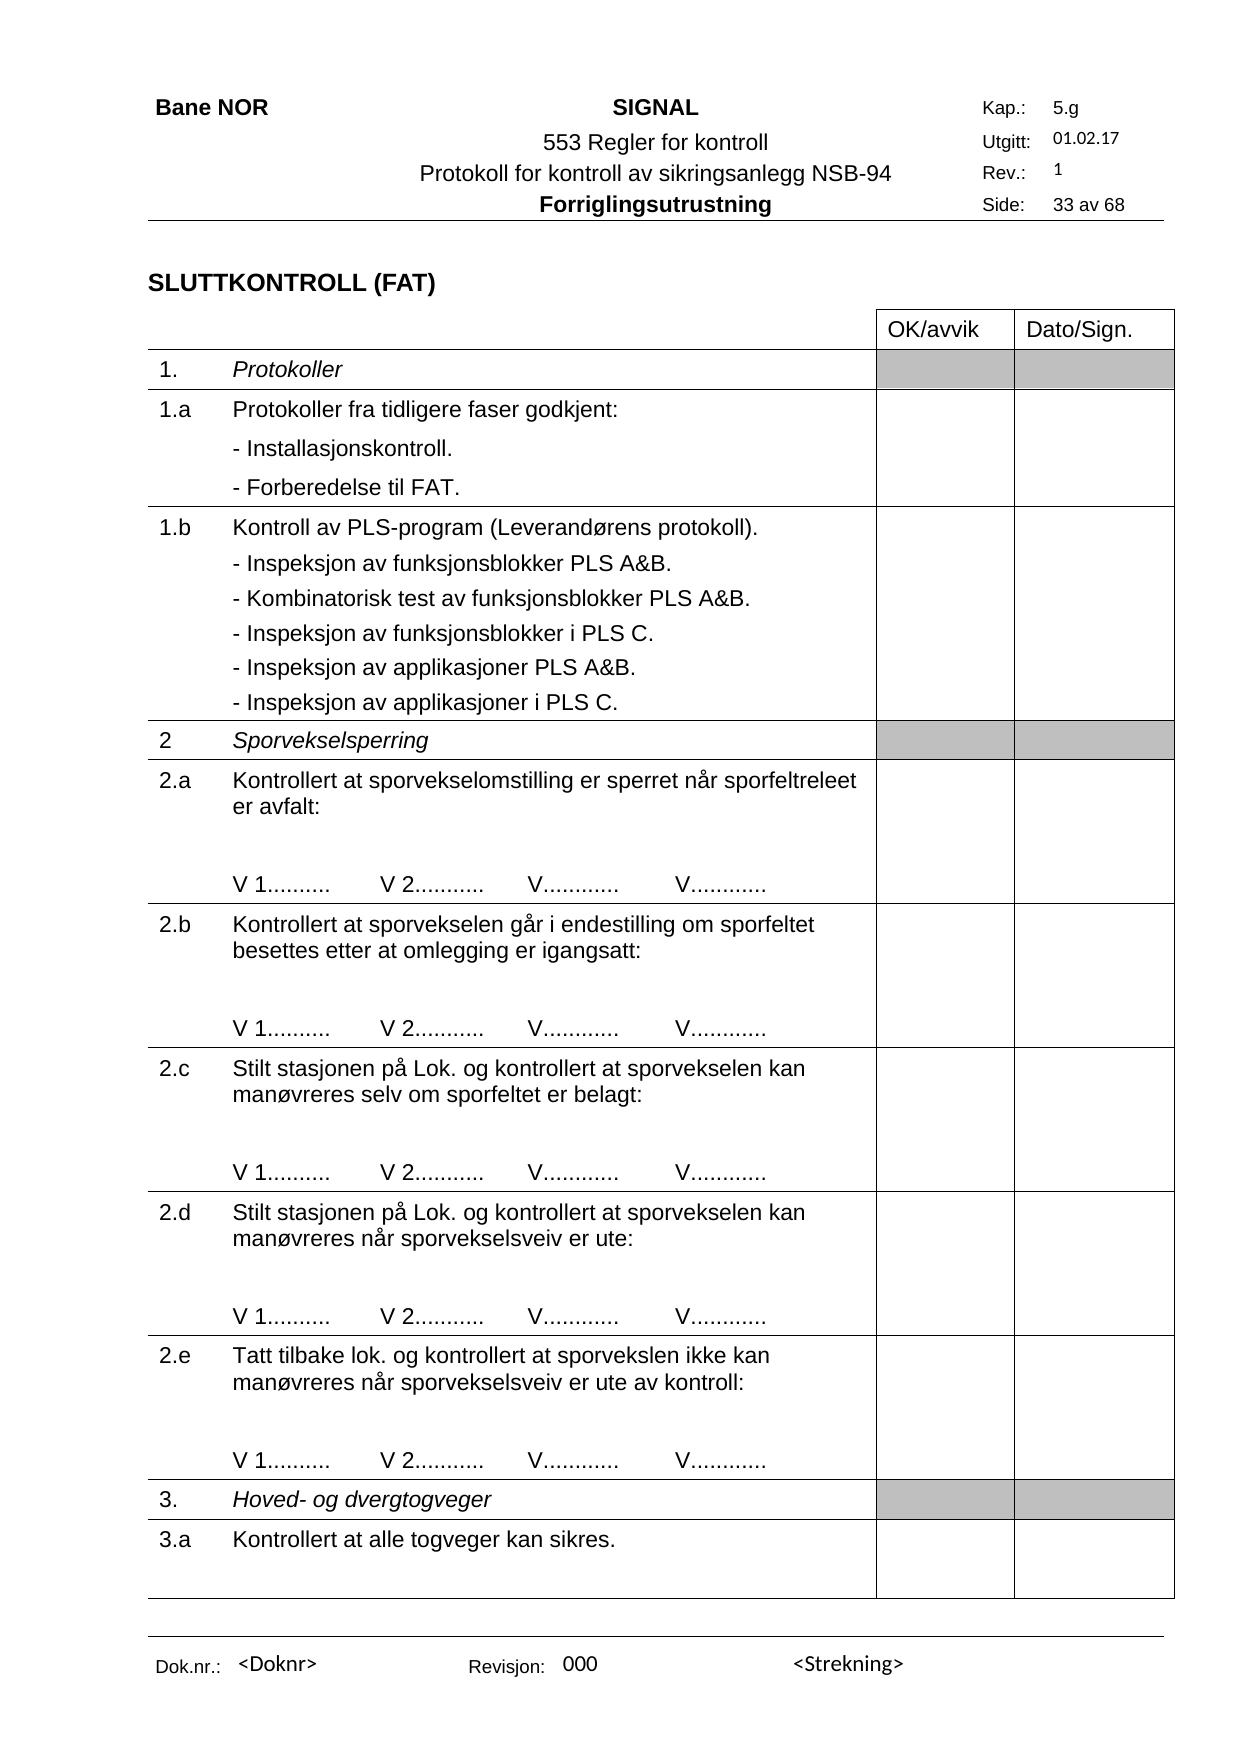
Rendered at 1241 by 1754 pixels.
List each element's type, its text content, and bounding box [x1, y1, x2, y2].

table_cell 2 [148, 721, 221, 759]
table_cell [1015, 1336, 1174, 1479]
table_cell 1.b [148, 507, 221, 719]
table_header [221, 309, 876, 349]
table_cell 2.a [148, 760, 221, 903]
table_cell Kontrollert at sporvekselen går i endestilling om sporfeltet besettes etter at omlegging er igangsatt: V 1.......... V 2........... V............ V............ [221, 904, 876, 1047]
table_cell [1015, 350, 1174, 388]
table_cell Stilt stasjonen på Lok. og kontrollert at sporvekselen kan manøvreres når sporvekselsveiv er ute: V 1.......... V 2........... V............ V............ [221, 1192, 876, 1335]
table_cell [1015, 1048, 1174, 1191]
table_header OK/avvik [877, 310, 1014, 349]
table_cell [877, 1336, 1014, 1479]
table_header Dato/Sign. [1015, 310, 1174, 349]
table_cell Kontroll av PLS-program (Leverandørens protokoll). - Inspeksjon av funksjonsblokker PLS A&B. - Kombinatorisk test av funksjonsblokker PLS A&B. - Inspeksjon av funksjonsblokker i PLS C. - Inspeksjon av applikasjoner PLS A&B. - Inspeksjon av applikasjoner i PLS C. [221, 507, 876, 719]
table_cell [877, 721, 1014, 759]
table_cell [1015, 904, 1174, 1047]
table_cell [877, 1520, 1014, 1598]
table_cell 2.c [148, 1048, 221, 1191]
table_cell Sporvekselsperring [221, 721, 876, 759]
table_cell [877, 507, 1014, 719]
table_cell Stilt stasjonen på Lok. og kontrollert at sporvekselen kan manøvreres selv om sporfeltet er belagt: V 1.......... V 2........... V............ V............ [221, 1048, 876, 1191]
table_cell [1015, 1480, 1174, 1519]
table_cell [1015, 390, 1174, 506]
table_cell [1015, 1520, 1174, 1598]
table_cell 2.d [148, 1192, 221, 1335]
table_cell [877, 760, 1014, 903]
table_cell [1015, 1192, 1174, 1335]
table_cell 2.e [148, 1336, 221, 1479]
table_cell Kontrollert at sporvekselomstilling er sperret når sporfeltreleet er avfalt: V 1.......... V 2........... V............ V............ [221, 760, 876, 903]
table_cell Protokoller fra tidligere faser godkjent: - Installasjonskontroll. - Forberedelse til FAT. [221, 390, 876, 506]
table_cell 3. [148, 1480, 221, 1519]
table_cell [877, 904, 1014, 1047]
table_cell 3.a [148, 1520, 221, 1598]
table_cell 1. [148, 350, 221, 388]
table_header [148, 309, 221, 349]
table_cell [877, 1480, 1014, 1519]
table_cell [877, 1048, 1014, 1191]
table_cell Kontrollert at alle togveger kan sikres. [221, 1520, 876, 1598]
table_cell Hoved- og dvergtogveger [221, 1480, 876, 1519]
table_cell [877, 390, 1014, 506]
table_cell 2.b [148, 904, 221, 1047]
table_cell [1015, 760, 1174, 903]
table_cell [1015, 721, 1174, 759]
text SLUTTKONTROLL (FAT) [148, 267, 1152, 296]
table_cell [877, 1192, 1014, 1335]
table_cell 1.a [148, 390, 221, 506]
table_cell [877, 350, 1014, 388]
table_cell Tatt tilbake lok. og kontrollert at sporvekslen ikke kan manøvreres når sporvekselsveiv er ute av kontroll: V 1.......... V 2........... V............ V............ [221, 1336, 876, 1479]
table_cell Protokoller [221, 350, 876, 388]
table_cell [1015, 507, 1174, 719]
